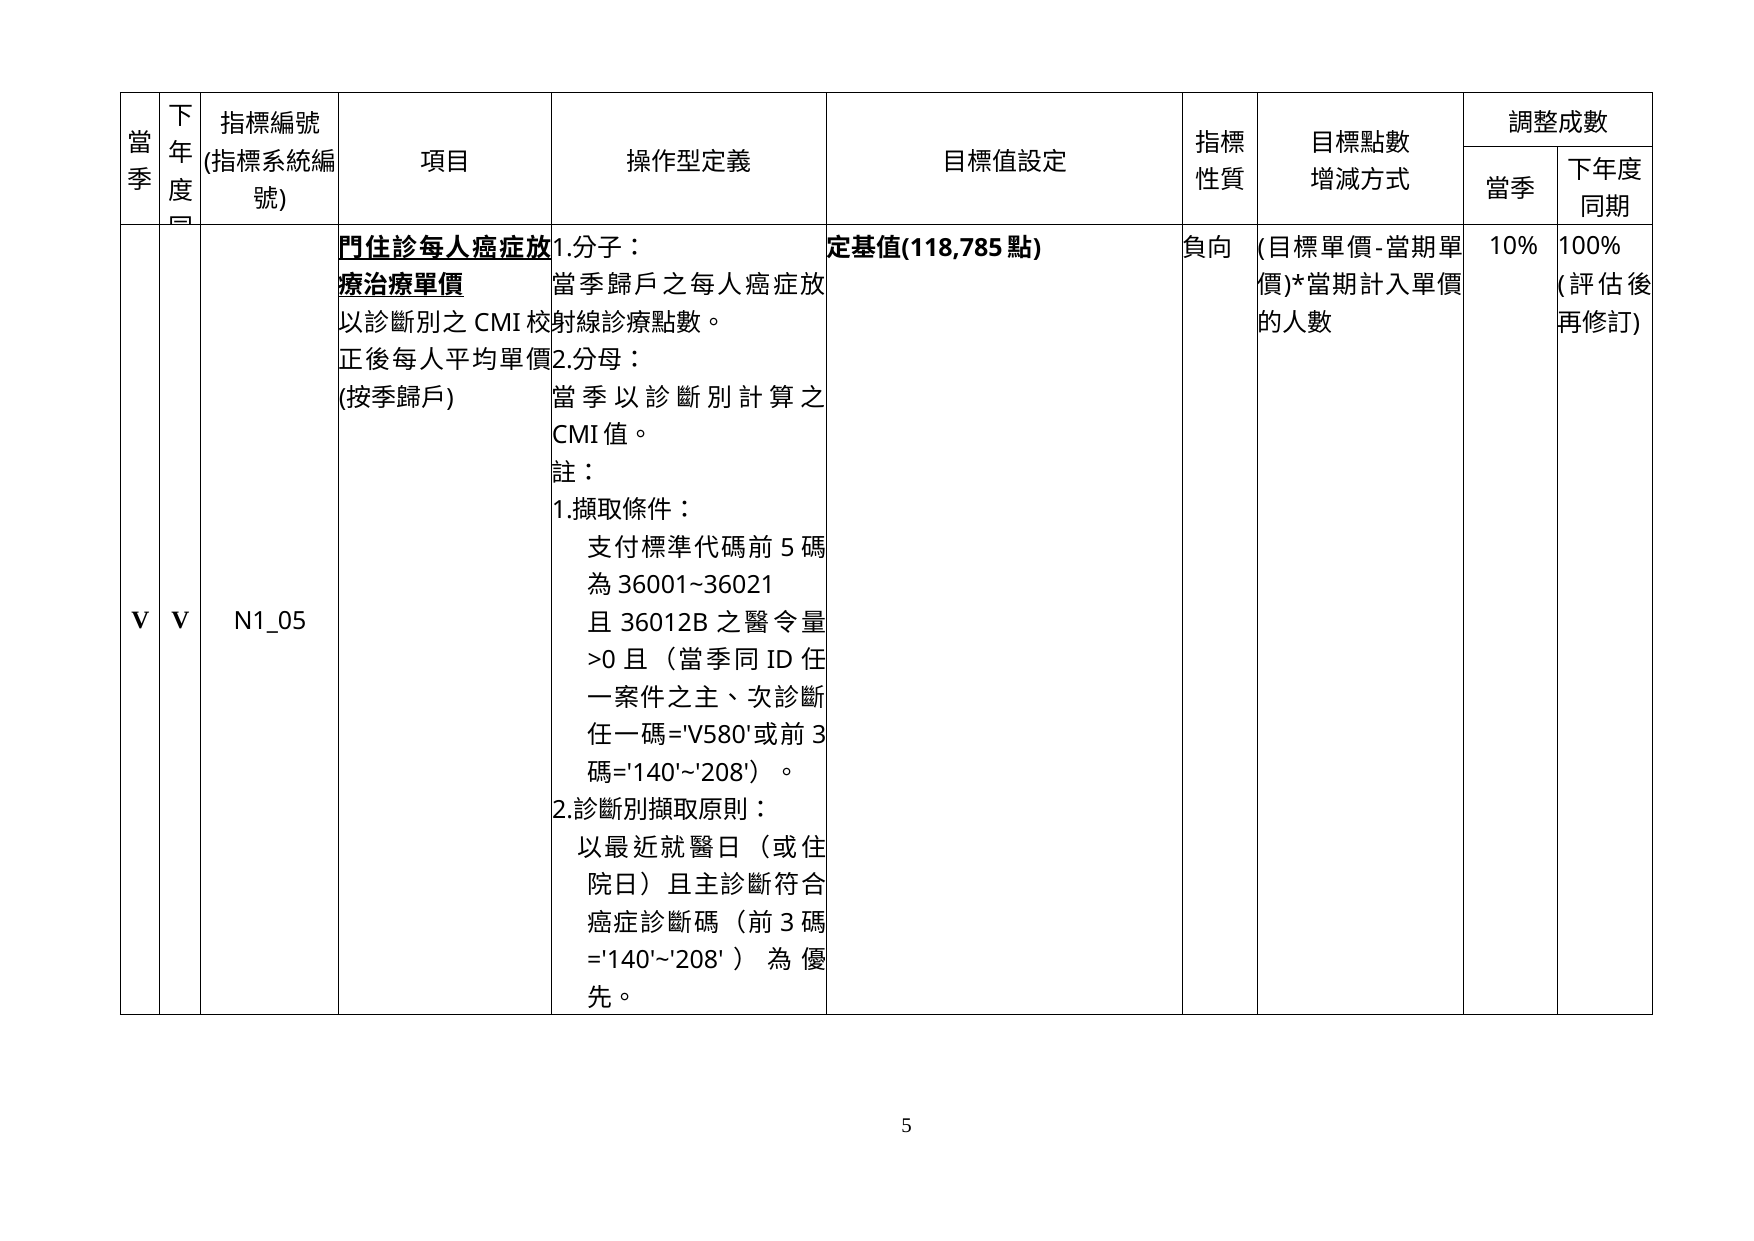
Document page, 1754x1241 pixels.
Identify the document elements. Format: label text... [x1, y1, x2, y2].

table_cell 當季 [1464, 147, 1557, 224]
table_cell 100% (評估後再修訂) [1558, 225, 1652, 1014]
table_header 目標值設定 [827, 93, 1182, 224]
table_header 指標編號 (指標系統編號) [201, 93, 338, 224]
table_header 項目 [339, 93, 551, 224]
table_cell (目標單價-當期單價)*當期計入單價的人數 [1258, 225, 1463, 1014]
table_header 下年度同期 [172, 218, 189, 224]
table_header 目標點數 增減方式 [1258, 93, 1463, 224]
table_cell 療治療單價 以診斷別之CMI校正後每人平均單價(按季歸戶) [339, 260, 551, 1014]
table_header 調整成數 [1464, 93, 1652, 146]
table_header 操作型定義 [552, 93, 826, 224]
table_cell 10% [1464, 225, 1557, 1014]
table_cell 1.分子： 當季歸戶之每人癌症放射線診療點數。 2.分母： 當季以診斷別計算之CMI值。 註： 1.擷取條件： 支付標準代碼前5碼為36001~36021 且36012B之醫令量>0且（當季同ID任一案件之主、次診斷任一碼='V580'或前3碼='140'~'208'）。 2.診斷別擷取原則： 以最近就醫日（或住院日）且主診斷符合癌症診斷碼（前3碼='140'~'208'）為優先。 [552, 225, 826, 1014]
table_cell V [121, 225, 159, 1014]
table_header 指標 性質 [1183, 93, 1257, 224]
table_header 下年度同期 [160, 93, 200, 224]
table_cell V [160, 225, 200, 1014]
table_cell N1_05 [201, 225, 338, 1014]
table_cell 下年度同期 [1558, 147, 1652, 224]
table_cell 負向 [1183, 225, 1257, 1014]
table_cell 定基值(118,785點) [827, 225, 1182, 1014]
table_cell 門住診每人癌症放 [339, 225, 551, 258]
table_header 當季 [121, 93, 159, 224]
